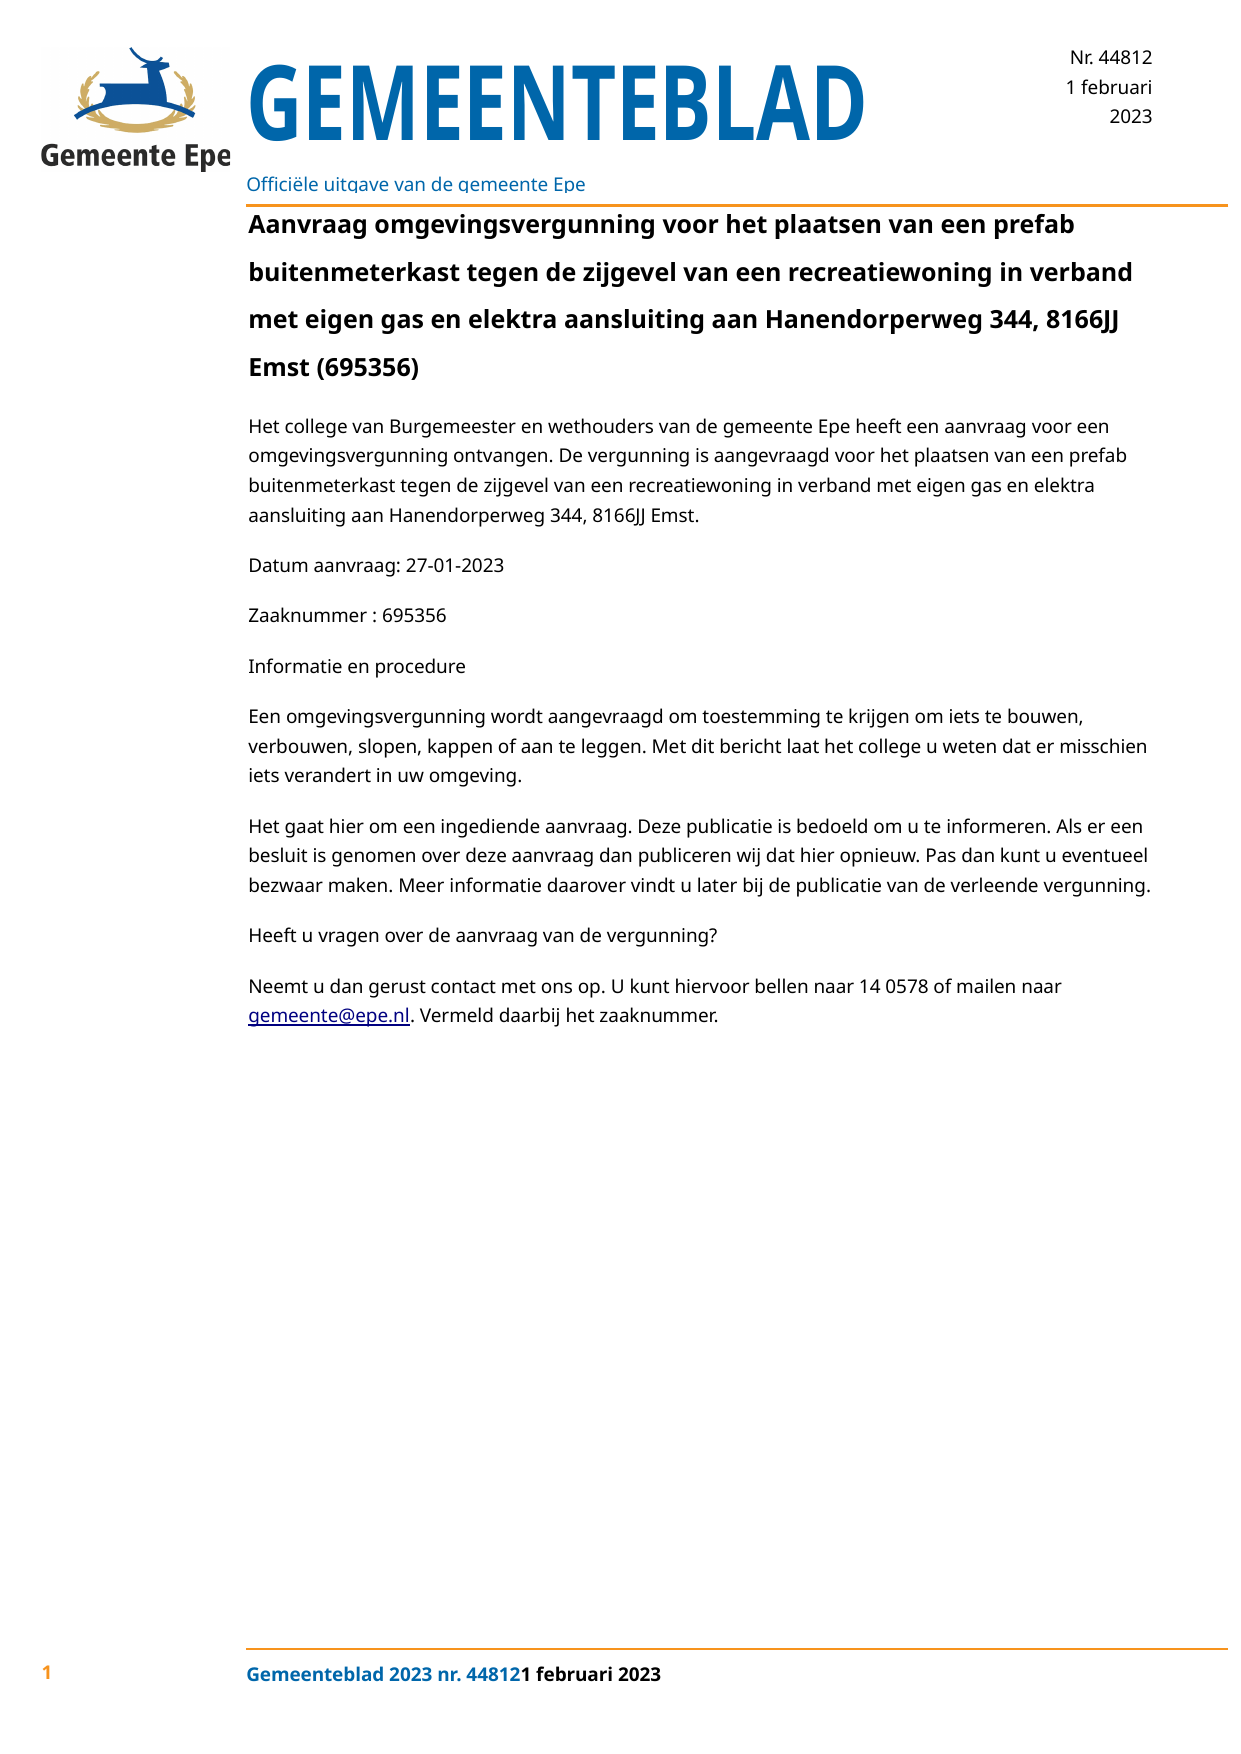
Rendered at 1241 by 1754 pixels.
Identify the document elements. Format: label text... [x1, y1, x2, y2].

text Informatie en procedure [248, 653, 1152, 679]
text Zaaknummer : 695356 [248, 603, 1152, 628]
text Datum aanvraag: 27-01-2023 [248, 552, 1152, 578]
text Een omgevingsvergunning wordt aangevraagd om toestemming te krijgen om iets te bouwen, verbouwen, slopen, kappen of aan te leggen. Met dit bericht laat het college u weten dat er misschien iets verandert in uw omgeving. [248, 703, 1152, 788]
text Aanvraag omgevingsvergunning voor het plaatsen van een prefab buitenmeterkast tegen de zijgevel van een recreatiewoning in verband met eigen gas en elektra aansluiting aan Hanendorperweg 344, 8166JJ Emst (695356) [248, 207, 1152, 384]
picture [41, 47, 231, 172]
text Neemt u dan gerust contact met ons op. U kunt hiervoor bellen naar 14 0578 of mailen naar gemeente@epe.nl. Vermeld daarbij het zaaknummer. [248, 973, 1152, 1028]
text Heeft u vragen over de aanvraag van de vergunning? [248, 923, 1152, 948]
text Het gaat hier om een ingediende aanvraag. Deze publicatie is bedoeld om u te informeren. Als er een besluit is genomen over deze aanvraag dan publiceren wij dat hier opnieuw. Pas dan kunt u eventueel bezwaar maken. Meer informatie daarover vindt u later bij de publicatie van de verleende vergunning. [248, 813, 1152, 898]
text Het college van Burgemeester en wethouders van de gemeente Epe heeft een aanvraag voor een omgevingsvergunning ontvangen. De vergunning is aangevraagd voor het plaatsen van een prefab buitenmeterkast tegen de zijgevel van een recreatiewoning in verband met eigen gas en elektra aansluiting aan Hanendorperweg 344, 8166JJ Emst. [248, 413, 1152, 528]
